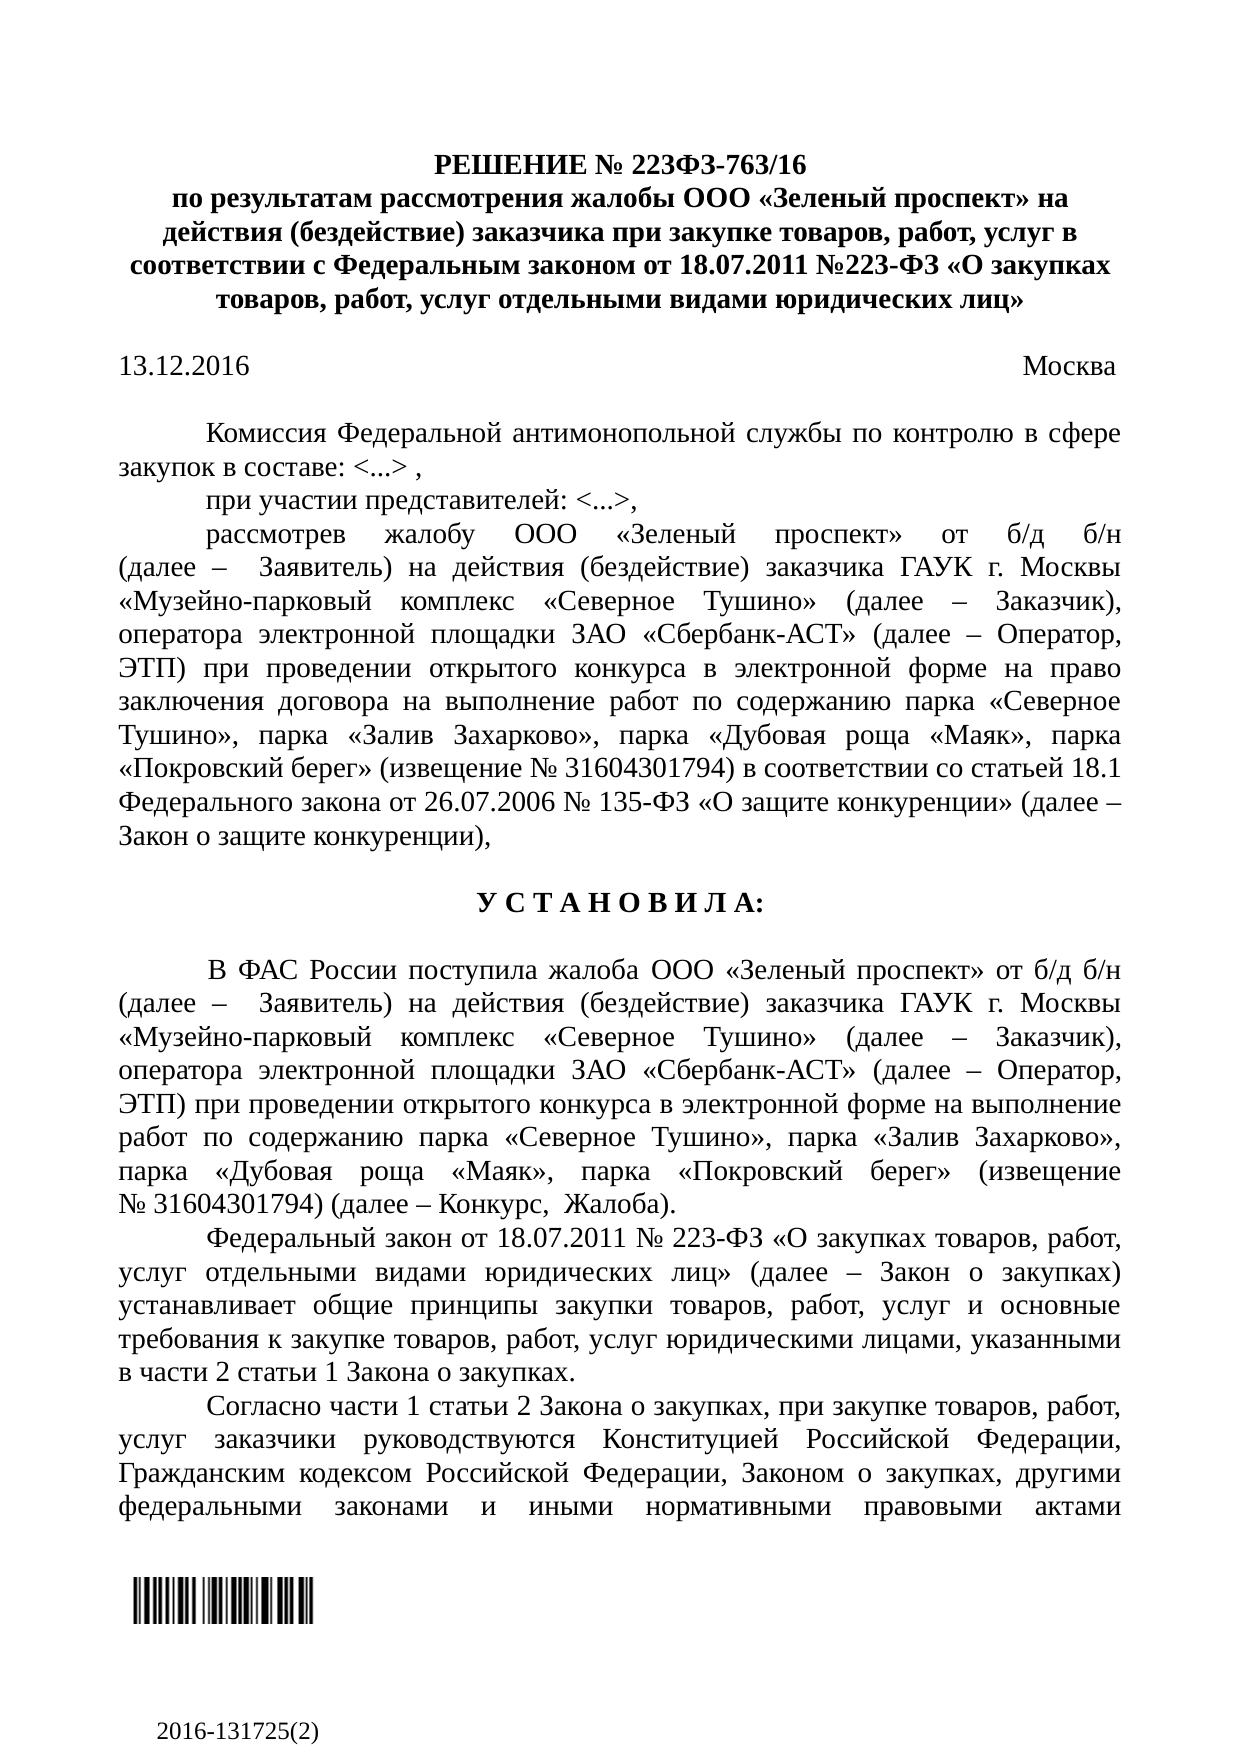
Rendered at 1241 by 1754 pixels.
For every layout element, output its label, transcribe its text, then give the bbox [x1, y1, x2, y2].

text РЕШЕНИЕ № 223ФЗ-763/16 [118, 147, 1122, 180]
text Федеральный закон от 18.07.2011 № 223-ФЗ «О закупках товаров, работ, услуг отдельными видами юридических лиц» (далее – Закон о закупках) устанавливает общие принципы закупки товаров, работ, услуг и основные требования к закупке товаров, работ, услуг юридическими лицами, указанными в части 2 статьи 1 Закона о закупках. [118, 1220, 1122, 1388]
text 13.12.2016 Москва [118, 348, 1122, 382]
text при участии представителей: <...>, [118, 482, 1122, 516]
text Комиссия Федеральной антимонопольной службы по контролю в сфере закупок в составе: <...> , [118, 415, 1122, 482]
text Согласно части 1 статьи 2 Закона о закупках, при закупке товаров, работ, услуг заказчики руководствуются Конституцией Российской Федерации, Гражданским кодексом Российской Федерации, Законом о закупках, другими федеральными законами и иными нормативными правовыми актами [118, 1388, 1122, 1522]
picture [118, 1577, 331, 1624]
text по результатам рассмотрения жалобы ООО «Зеленый проспект» на действия (бездействие) заказчика при закупке товаров, работ, услуг в соответствии с Федеральным законом от 18.07.2011 №223-ФЗ «О закупках товаров, работ, услуг отдельными видами юридических лиц» [118, 180, 1122, 314]
text У С Т А Н О В И Л А: [118, 885, 1122, 918]
text рассмотрев жалобу ООО «Зеленый проспект» от б/д б/н (далее – Заявитель) на действия (бездействие) заказчика ГАУК г. Москвы «Музейно-парковый комплекс «Северное Тушино» (далее – Заказчик), оператора электронной площадки ЗАО «Сбербанк-АСТ» (далее – Оператор, ЭТП) при проведении открытого конкурса в электронной форме на право заключения договора на выполнение работ по содержанию парка «Северное Тушино», парка «Залив Захарково», парка «Дубовая роща «Маяк», парка «Покровский берег» (извещение № 31604301794) в соответствии со статьей 18.1 Федерального закона от 26.07.2006 № 135-ФЗ «О защите конкуренции» (далее – Закон о защите конкуренции), [118, 516, 1122, 851]
text В ФАС России поступила жалоба ООО «Зеленый проспект» от б/д б/н (далее – Заявитель) на действия (бездействие) заказчика ГАУК г. Москвы «Музейно-парковый комплекс «Северное Тушино» (далее – Заказчик), оператора электронной площадки ЗАО «Сбербанк-АСТ» (далее – Оператор, ЭТП) при проведении открытого конкурса в электронной форме на выполнение работ по содержанию парка «Северное Тушино», парка «Залив Захарково», парка «Дубовая роща «Маяк», парка «Покровский берег» (извещение № 31604301794) (далее – Конкурс, Жалоба). [118, 952, 1122, 1220]
